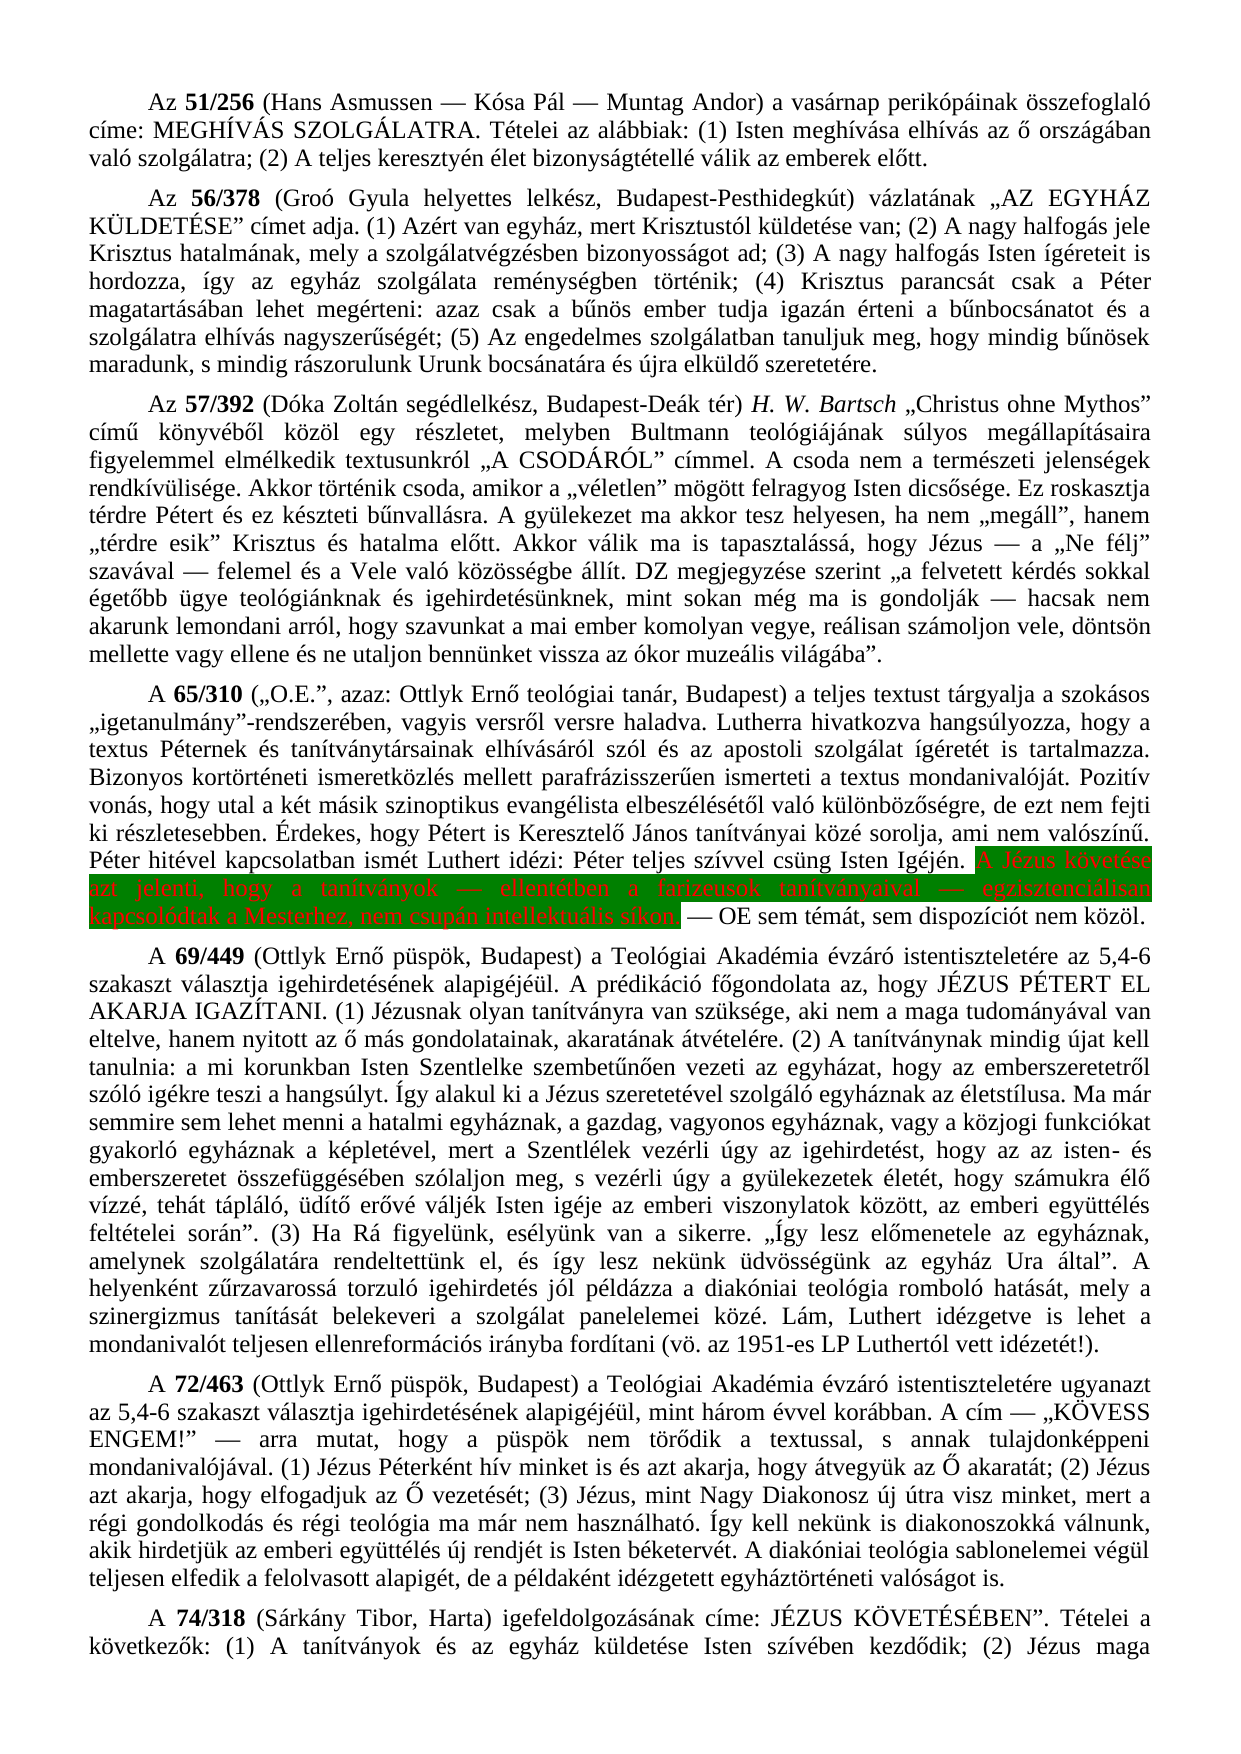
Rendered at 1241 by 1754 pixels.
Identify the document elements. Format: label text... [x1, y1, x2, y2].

text A 69/449 (Ottlyk Ernő püspök, Budapest) a Teológiai Akadémia évzáró istentiszteletére az 5,4-6 szakaszt választja igehirdetésének alapigéjéül. A prédikáció főgondolata az, hogy JÉZUS PÉTERT EL AKARJA IGAZÍTANI. (1) Jézusnak olyan tanítványra van szüksége, aki nem a maga tudományával van eltelve, hanem nyitott az ő más gondolatainak, akaratának átvételére. (2) A tanítványnak mindig újat kell tanulnia: a mi korunkban Isten Szentlelke szembetűnően vezeti az egyházat, hogy az emberszeretetről szóló igékre teszi a hangsúlyt. Így alakul ki a Jézus szeretetével szolgáló egyháznak az életstílusa. Ma már semmire sem lehet menni a hatalmi egyháznak, a gazdag, vagyonos egyháznak, vagy a közjogi funkciókat gyakorló egyháznak a képletével, mert a Szentlélek vezérli úgy az igehirdetést, hogy az az isten‑ és emberszeretet összefüggésében szólaljon meg, s vezérli úgy a gyülekezetek életét, hogy számukra élő vízzé, tehát tápláló, üdítő erővé váljék Isten igéje az emberi viszonylatok között, az emberi együttélés feltételei során”. (3) Ha Rá figyelünk, esélyünk van a sikerre. „Így lesz előmenetele az egyháznak, amelynek szolgálatára rendeltettünk el, és így lesz nekünk üdvösségünk az egyház Ura által”. A helyenként zűrzavarossá torzuló igehirdetés jól példázza a diakóniai teológia romboló hatását, mely a szinergizmus tanítását belekeveri a szolgálat panelelemei közé. Lám, Luthert idézgetve is lehet a mondanivalót teljesen ellenreformációs irányba fordítani (vö. az 1951-es LP Luthertól vett idézetét!). [88, 942, 1152, 1358]
text A 65/310 („O.E.”, azaz: Ottlyk Ernő teológiai tanár, Budapest) a teljes textust tárgyalja a szokásos „igetanulmány”-rendszerében, vagyis versről versre haladva. Lutherra hivatkozva hangsúlyozza, hogy a textus Péternek és tanítványtársainak elhívásáról szól és az apostoli szolgálat ígéretét is tartalmazza. Bizonyos kortörténeti ismeretközlés mellett parafrázisszerűen ismerteti a textus mondanivalóját. Pozitív vonás, hogy utal a két másik szinoptikus evangélista elbeszélésétől való különbözőségre, de ezt nem fejti ki részletesebben. Érdekes, hogy Pétert is Keresztelő János tanítványai közé sorolja, ami nem valószínű. Péter hitével kapcsolatban ismét Luthert idézi: Péter teljes szívvel csüng Isten Igéjén. A Jézus követése azt jelenti, hogy a tanítványok ― ellentétben a farizeusok tanítványaival ― egzisztenciálisan kapcsolódtak a Mesterhez, nem csupán intellektuális síkon. ― OE sem témát, sem dispozíciót nem közöl. [88, 680, 1152, 929]
text A 72/463 (Ottlyk Ernő püspök, Budapest) a Teológiai Akadémia évzáró istentiszteletére ugyanazt az 5,4-6 szakaszt választja igehirdetésének alapigéjéül, mint három évvel korábban. A cím ― „KÖVESS ENGEM!” ― arra mutat, hogy a püspök nem törődik a textussal, s annak tulajdonképpeni mondanivalójával. (1) Jézus Péterként hív minket is és azt akarja, hogy átvegyük az Ő akaratát; (2) Jézus azt akarja, hogy elfogadjuk az Ő vezetését; (3) Jézus, mint Nagy Diakonosz új útra visz minket, mert a régi gondolkodás és régi teológia ma már nem használható. Így kell nekünk is diakonoszokká válnunk, akik hirdetjük az emberi együttélés új rendjét is Isten béketervét. A diakóniai teológia sablonelemei végül teljesen elfedik a felolvasott alapigét, de a példaként idézgetett egyháztörténeti valóságot is. [88, 1370, 1152, 1592]
text A 74/318 (Sárkány Tibor, Harta) igefeldolgozásának címe: JÉZUS KÖVETÉSÉBEN”. Tételei a következők: (1) A tanítványok és az egyház küldetése Isten szívében kezdődik; (2) Jézus maga [88, 1604, 1152, 1660]
text Az 57/392 (Dóka Zoltán segédlelkész, Budapest-Deák tér) H. W. Bartsch „Christus ohne Mythos” című könyvéből közöl egy részletet, melyben Bultmann teológiájának súlyos megállapításaira figyelemmel elmélkedik textusunkról „A CSODÁRÓL” címmel. A csoda nem a természeti jelenségek rendkívülisége. Akkor történik csoda, amikor a „véletlen” mögött felragyog Isten dicsősége. Ez roskasztja térdre Pétert és ez készteti bűnvallásra. A gyülekezet ma akkor tesz helyesen, ha nem „megáll”, hanem „térdre esik” Krisztus és hatalma előtt. Akkor válik ma is tapasztalássá, hogy Jézus ― a „Ne félj” szavával ― felemel és a Vele való közösségbe állít. DZ megjegyzése szerint „a felvetett kérdés sokkal égetőbb ügye teológiánknak és igehirdetésünknek, mint sokan még ma is gondolják ― hacsak nem akarunk lemondani arról, hogy szavunkat a mai ember komolyan vegye, reálisan számoljon vele, döntsön mellette vagy ellene és ne utaljon bennünket vissza az ókor muzeális világába”. [88, 391, 1152, 668]
text Az 56/378 (Groó Gyula helyettes lelkész, Budapest-Pesthidegkút) vázlatának „AZ EGYHÁZ KÜLDETÉSE” címet adja. (1) Azért van egyház, mert Krisztustól küldetése van; (2) A nagy halfogás jele Krisztus hatalmának, mely a szolgálatvégzésben bizonyosságot ad; (3) A nagy halfogás Isten ígéreteit is hordozza, így az egyház szolgálata reménységben történik; (4) Krisztus parancsát csak a Péter magatartásában lehet megérteni: azaz csak a bűnös ember tudja igazán érteni a bűnbocsánatot és a szolgálatra elhívás nagyszerűségét; (5) Az engedelmes szolgálatban tanuljuk meg, hogy mindig bűnösek maradunk, s mindig rászorulunk Urunk bocsánatára és újra elküldő szeretetére. [88, 184, 1152, 378]
text Az 51/256 (Hans Asmussen ― Kósa Pál ― Muntag Andor) a vasárnap perikópáinak összefoglaló címe: MEGHÍVÁS SZOLGÁLATRA. Tételei az alábbiak: (1) Isten meghívása elhívás az ő országában való szolgálatra; (2) A teljes keresztyén élet bizonyságtétellé válik az emberek előtt. [88, 88, 1152, 172]
